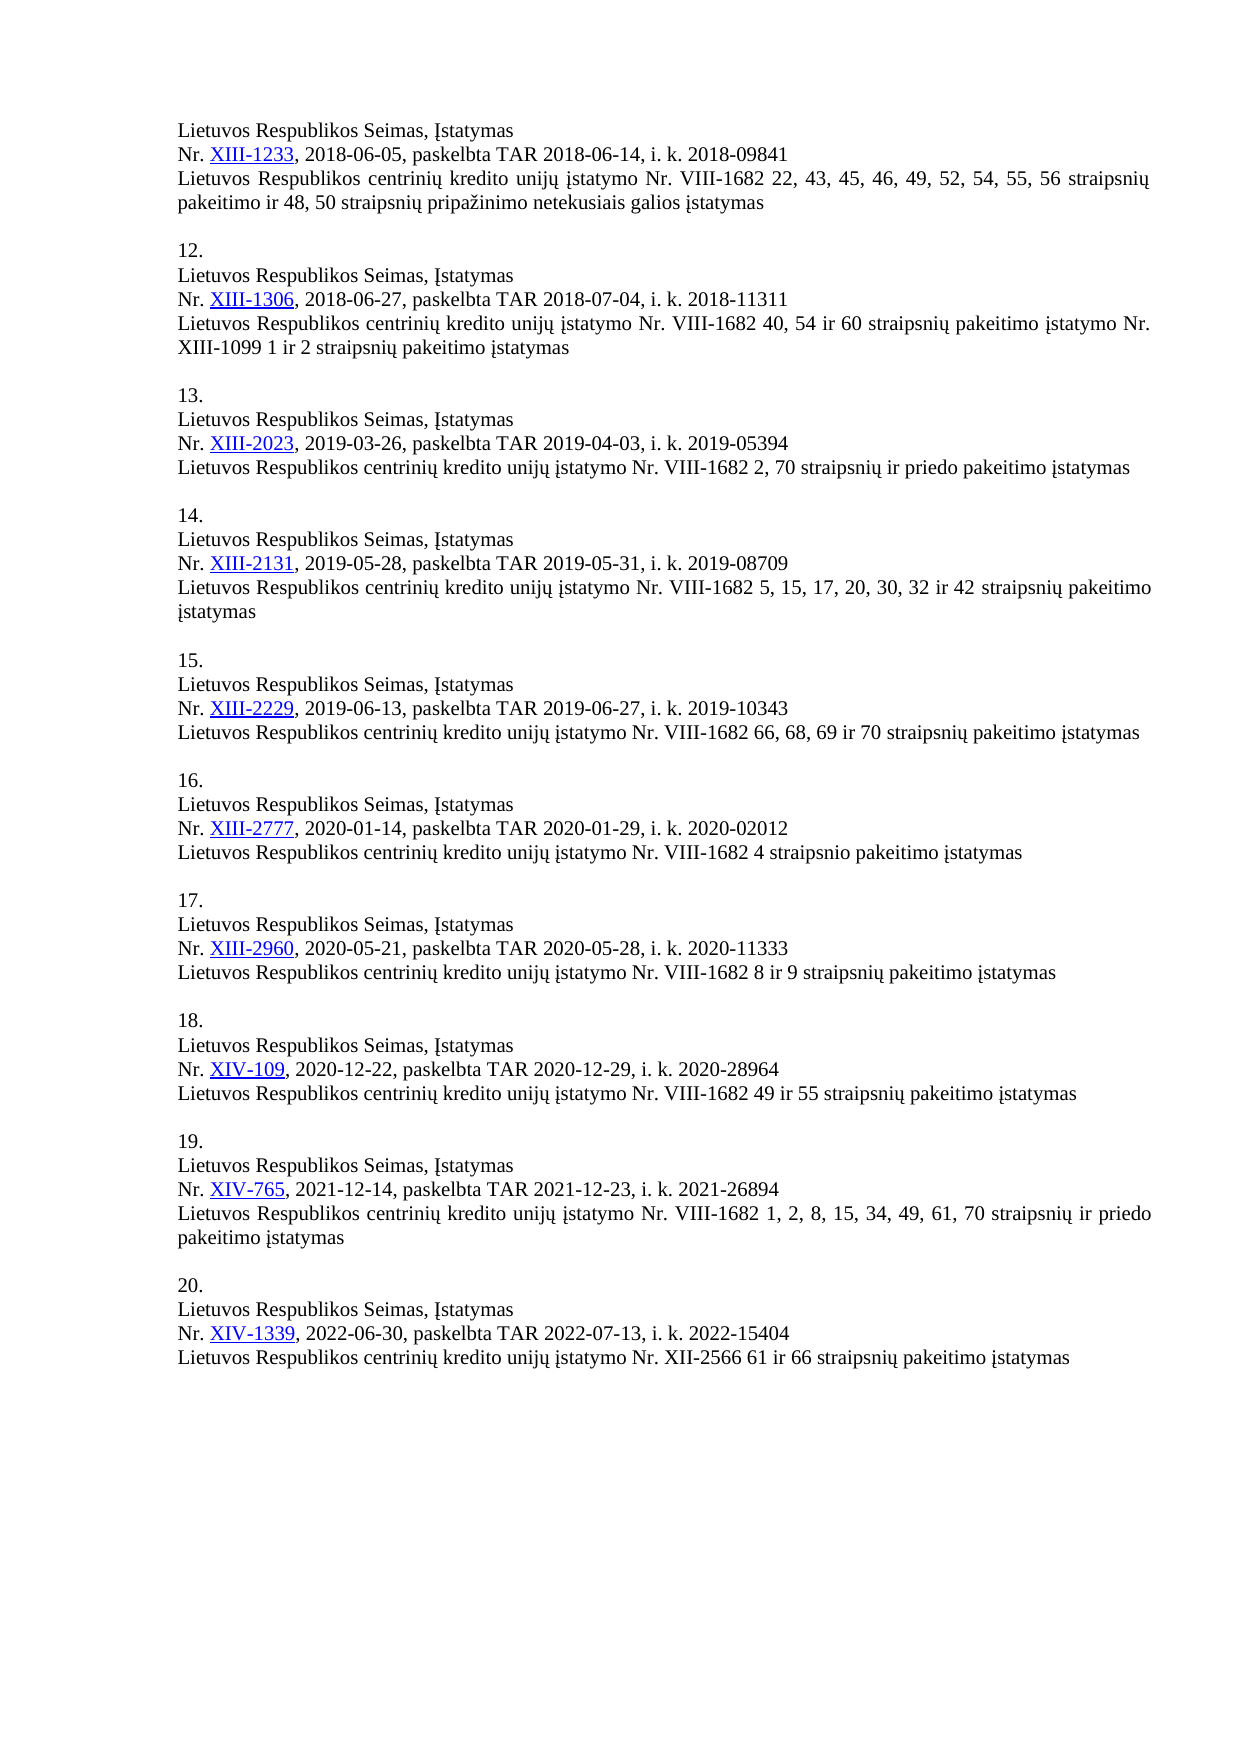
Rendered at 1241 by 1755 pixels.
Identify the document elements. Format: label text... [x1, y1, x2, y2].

text 15. [177, 647, 1152, 672]
text Lietuvos Respublikos centrinių kredito unijų įstatymo Nr. VIII-1682 8 ir 9 straipsnių pakeitimo įstatymas [177, 960, 1152, 984]
text Lietuvos Respublikos Seimas, Įstatymas [177, 262, 1152, 287]
text Lietuvos Respublikos centrinių kredito unijų įstatymo Nr. XII-2566 61 ir 66 straipsnių pakeitimo įstatymas [177, 1345, 1152, 1369]
text Lietuvos Respublikos Seimas, Įstatymas [177, 527, 1152, 551]
text Lietuvos Respublikos centrinių kredito unijų įstatymo Nr. VIII-1682 2, 70 straipsnių ir priedo pakeitimo įstatymas [177, 455, 1152, 479]
text Nr. XIII-2777, 2020-01-14, paskelbta TAR 2020-01-29, i. k. 2020-02012 [177, 816, 1152, 840]
text Lietuvos Respublikos centrinių kredito unijų įstatymo Nr. VIII-1682 5, 15, 17, 20, 30, 32 ir 42 straipsnių pakeitimo įstatymas [177, 575, 1152, 623]
text Nr. XIII-1306, 2018-06-27, paskelbta TAR 2018-07-04, i. k. 2018-11311 [177, 287, 1152, 311]
text Nr. XIII-2023, 2019-03-26, paskelbta TAR 2019-04-03, i. k. 2019-05394 [177, 431, 1152, 455]
text Nr. XIV-1339, 2022-06-30, paskelbta TAR 2022-07-13, i. k. 2022-15404 [177, 1321, 1152, 1345]
text 18. [177, 1008, 1152, 1032]
text Lietuvos Respublikos Seimas, Įstatymas [177, 1032, 1152, 1057]
text Lietuvos Respublikos Seimas, Įstatymas [177, 912, 1152, 936]
text Nr. XIII-2131, 2019-05-28, paskelbta TAR 2019-05-31, i. k. 2019-08709 [177, 551, 1152, 575]
text Nr. XIII-2229, 2019-06-13, paskelbta TAR 2019-06-27, i. k. 2019-10343 [177, 696, 1152, 720]
text Lietuvos Respublikos centrinių kredito unijų įstatymo Nr. VIII-1682 40, 54 ir 60 straipsnių pakeitimo įstatymo Nr. XIII-1099 1 ir 2 straipsnių pakeitimo įstatymas [177, 311, 1152, 359]
text 17. [177, 888, 1152, 912]
text Lietuvos Respublikos centrinių kredito unijų įstatymo Nr. VIII-1682 1, 2, 8, 15, 34, 49, 61, 70 straipsnių ir priedo pakeitimo įstatymas [177, 1201, 1152, 1249]
text Lietuvos Respublikos Seimas, Įstatymas [177, 1153, 1152, 1177]
text Nr. XIII-1233, 2018-06-05, paskelbta TAR 2018-06-14, i. k. 2018-09841 [177, 142, 1152, 166]
text Lietuvos Respublikos centrinių kredito unijų įstatymo Nr. VIII-1682 66, 68, 69 ir 70 straipsnių pakeitimo įstatymas [177, 720, 1152, 744]
text Lietuvos Respublikos Seimas, Įstatymas [177, 118, 1152, 142]
text 16. [177, 768, 1152, 792]
text 13. [177, 383, 1152, 407]
text 20. [177, 1273, 1152, 1297]
text Lietuvos Respublikos Seimas, Įstatymas [177, 792, 1152, 816]
text 14. [177, 503, 1152, 527]
text 19. [177, 1129, 1152, 1153]
text Nr. XIII-2960, 2020-05-21, paskelbta TAR 2020-05-28, i. k. 2020-11333 [177, 936, 1152, 960]
text Nr. XIV-109, 2020-12-22, paskelbta TAR 2020-12-29, i. k. 2020-28964 [177, 1057, 1152, 1081]
text Lietuvos Respublikos centrinių kredito unijų įstatymo Nr. VIII-1682 22, 43, 45, 46, 49, 52, 54, 55, 56 straipsnių pakeitimo ir 48, 50 straipsnių pripažinimo netekusiais galios įstatymas [177, 166, 1152, 214]
text 12. [177, 238, 1152, 262]
text Lietuvos Respublikos centrinių kredito unijų įstatymo Nr. VIII-1682 4 straipsnio pakeitimo įstatymas [177, 840, 1152, 864]
text Lietuvos Respublikos Seimas, Įstatymas [177, 672, 1152, 696]
text Lietuvos Respublikos Seimas, Įstatymas [177, 407, 1152, 431]
text Nr. XIV-765, 2021-12-14, paskelbta TAR 2021-12-23, i. k. 2021-26894 [177, 1177, 1152, 1201]
text Lietuvos Respublikos centrinių kredito unijų įstatymo Nr. VIII-1682 49 ir 55 straipsnių pakeitimo įstatymas [177, 1081, 1152, 1105]
text Lietuvos Respublikos Seimas, Įstatymas [177, 1297, 1152, 1321]
